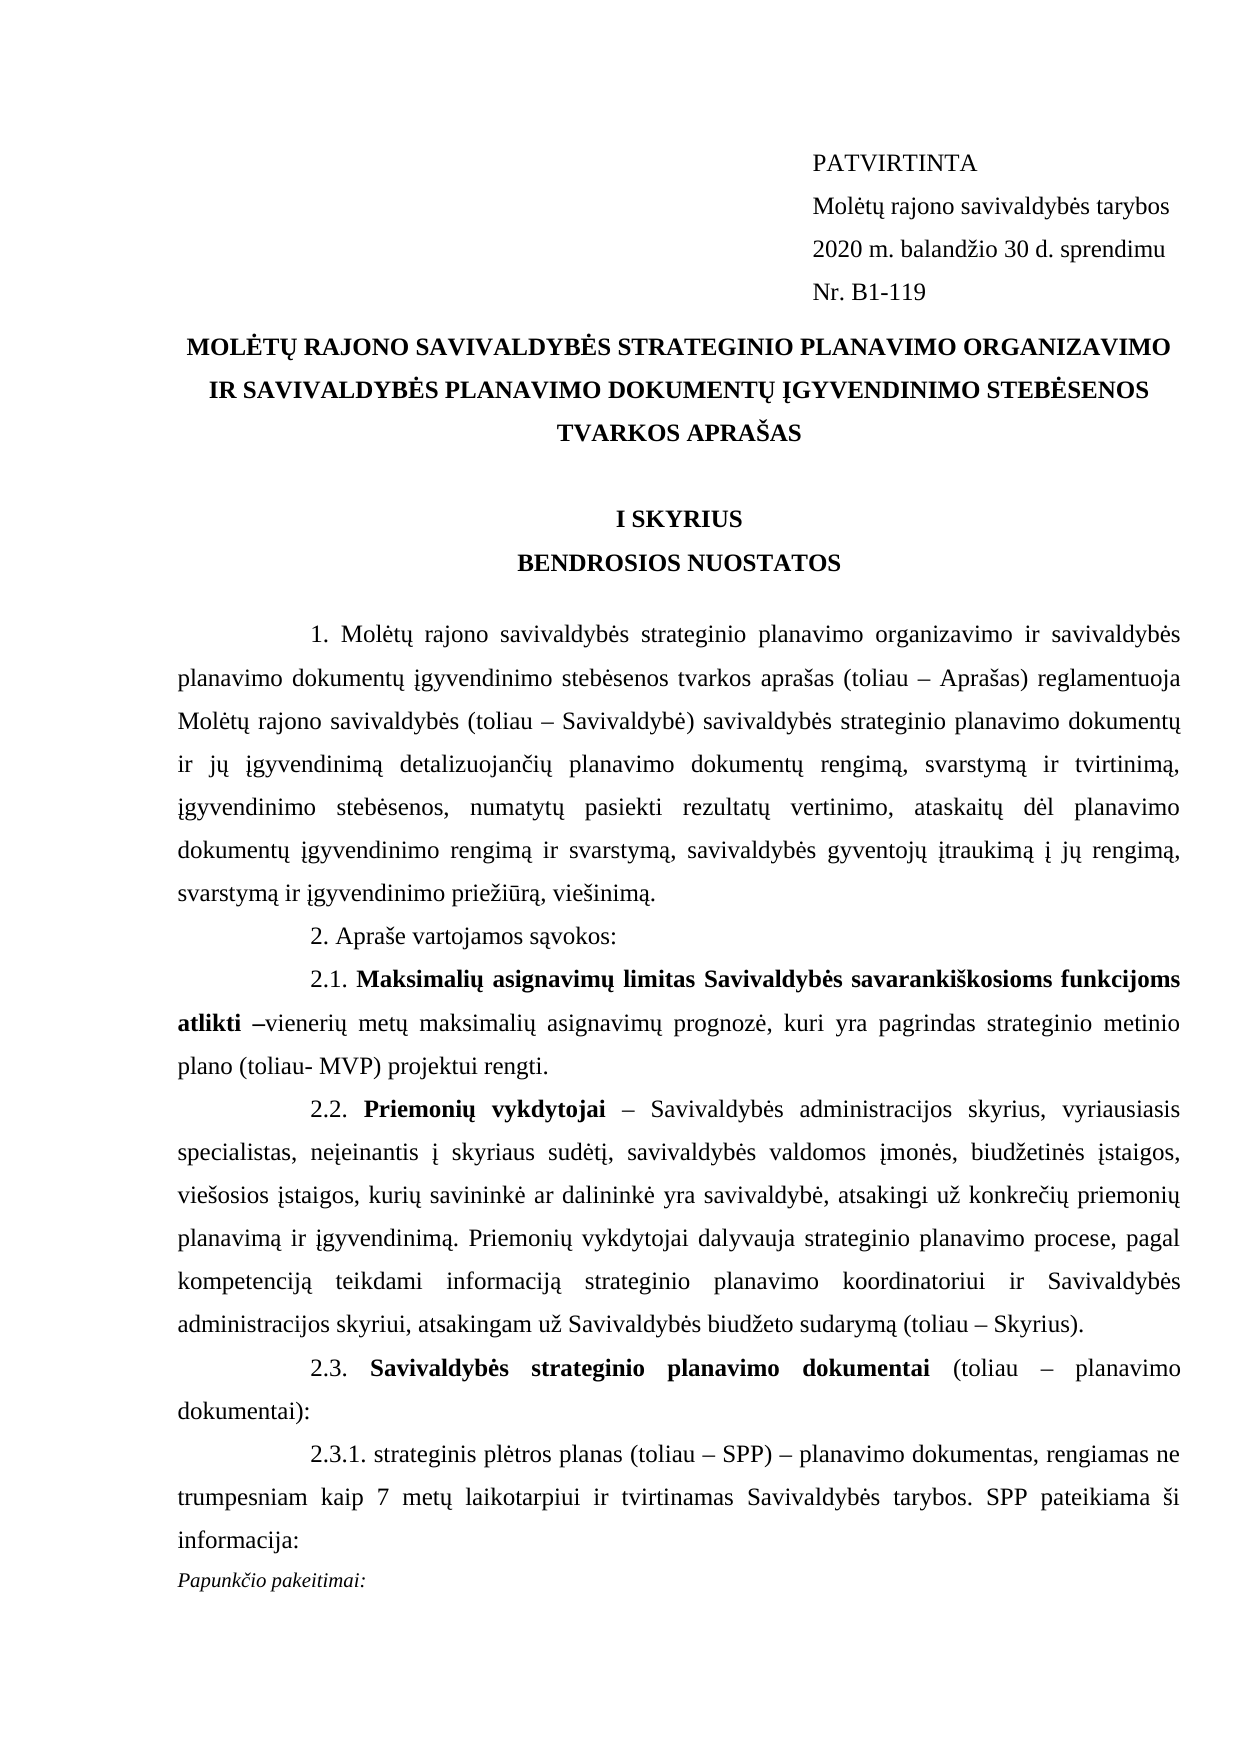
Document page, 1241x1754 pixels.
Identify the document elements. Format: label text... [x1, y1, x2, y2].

text I SKYRIUS [177, 504, 1181, 533]
text PATVIRTINTA [812, 148, 1181, 176]
text 2.1. Maksimalių asignavimų limitas Savivaldybės savarankiškosioms funkcijoms atlikti –vienerių metų maksimalių asignavimų prognozė, kuri yra pagrindas strateginio metinio plano (toliau- MVP) projektui rengti. [177, 964, 1181, 1079]
text 2020 m. balandžio 30 d. sprendimu [812, 234, 1181, 263]
text 1. Molėtų rajono savivaldybės strateginio planavimo organizavimo ir savivaldybės planavimo dokumentų įgyvendinimo stebėsenos tvarkos aprašas (toliau – Aprašas) reglamentuoja Molėtų rajono savivaldybės (toliau – Savivaldybė) savivaldybės strateginio planavimo dokumentų ir jų įgyvendinimą detalizuojančių planavimo dokumentų rengimą, svarstymą ir tvirtinimą, įgyvendinimo stebėsenos, numatytų pasiekti rezultatų vertinimo, ataskaitų dėl planavimo dokumentų įgyvendinimo rengimą ir svarstymą, savivaldybės gyventojų įtraukimą į jų rengimą, svarstymą ir įgyvendinimo priežiūrą, viešinimą. [177, 619, 1181, 907]
text BENDROSIOS NUOSTATOS [177, 548, 1181, 576]
text MOLĖTŲ RAJONO SAVIVALDYBĖS STRATEGINIO PLANAVIMO ORGANIZAVIMO IR SAVIVALDYBĖS PLANAVIMO DOKUMENTŲ ĮGYVENDINIMO STEBĖSENOS TVARKOS APRAŠAS [177, 332, 1181, 447]
text Nr. B1-119 [812, 277, 1181, 306]
text 2.3.1. strateginis plėtros planas (toliau – SPP) – planavimo dokumentas, rengiamas ne trumpesniam kaip 7 metų laikotarpiui ir tvirtinamas Savivaldybės tarybos. SPP pateikiama ši informacija: [177, 1439, 1181, 1554]
text 2.3. Savivaldybės strateginio planavimo dokumentai (toliau – planavimo dokumentai): [177, 1353, 1181, 1424]
text 2.2. Priemonių vykdytojai – Savivaldybės administracijos skyrius, vyriausiasis specialistas, neįeinantis į skyriaus sudėtį, savivaldybės valdomos įmonės, biudžetinės įstaigos, viešosios įstaigos, kurių savininkė ar dalininkė yra savivaldybė, atsakingi už konkrečių priemonių planavimą ir įgyvendinimą. Priemonių vykdytojai dalyvauja strateginio planavimo procese, pagal kompetenciją teikdami informaciją strateginio planavimo koordinatoriui ir Savivaldybės administracijos skyriui, atsakingam už Savivaldybės biudžeto sudarymą (toliau – Skyrius). [177, 1094, 1181, 1338]
text Molėtų rajono savivaldybės tarybos [812, 191, 1181, 219]
text 2. Apraše vartojamos sąvokos: [177, 921, 1181, 950]
text Papunkčio pakeitimai: [177, 1568, 1181, 1592]
